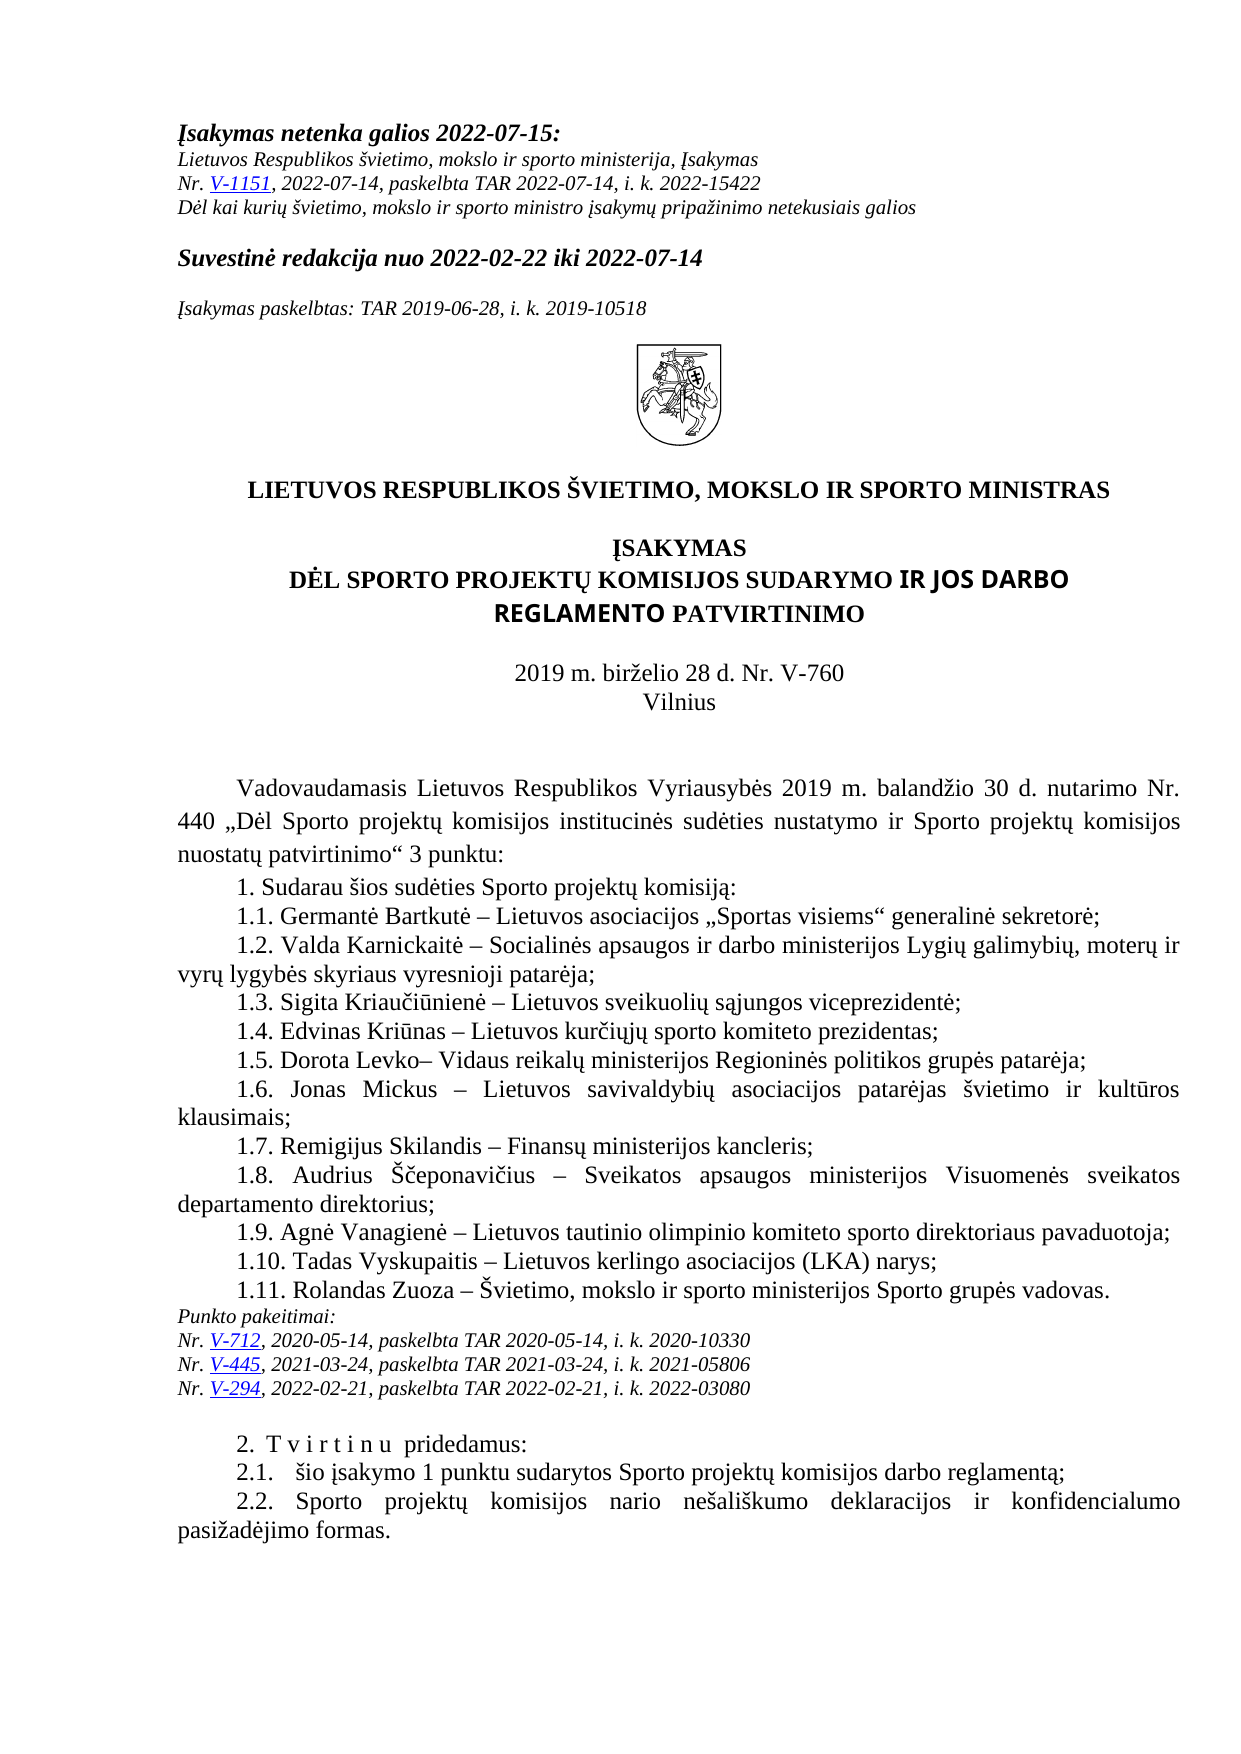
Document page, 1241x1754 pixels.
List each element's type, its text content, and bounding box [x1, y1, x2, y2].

text 2.1. šio įsakymo 1 punktu sudarytos Sporto projektų komisijos darbo reglamentą; [177, 1457, 1181, 1486]
text Įsakymas paskelbtas: TAR 2019-06-28, i. k. 2019-10518 [177, 296, 1181, 320]
text 1.3. Sigita Kriaučiūnienė – Lietuvos sveikuolių sąjungos viceprezidentė; [177, 987, 1181, 1016]
text 1. Sudarau šios sudėties Sporto projektų komisiją: [177, 872, 1181, 901]
text 1.10. Tadas Vyskupaitis – Lietuvos kerlingo asociacijos (LKA) narys; [177, 1246, 1181, 1275]
text DĖL SPORTO PROJEKTŲ KOMISIJOS SUDARYMO IR JOS DARBO REGLAMENTO PATVIRTINIMO [177, 562, 1181, 630]
text 1.1. Germantė Bartkutė – Lietuvos asociacijos „Sportas visiems“ generalinė sekretorė; [177, 901, 1181, 930]
text 1.9. Agnė Vanagienė – Lietuvos tautinio olimpinio komiteto sporto direktoriaus pavaduotoja; [177, 1217, 1181, 1246]
text 1.6. Jonas Mickus – Lietuvos savivaldybių asociacijos patarėjas švietimo ir kultūros klausimais; [177, 1074, 1181, 1131]
text Suvestinė redakcija nuo 2022-02-22 iki 2022-07-14 [177, 243, 1181, 272]
text 1.2. Valda Karnickaitė – Socialinės apsaugos ir darbo ministerijos Lygių galimybių, moterų ir vyrų lygybės skyriaus vyresnioji patarėja; [177, 930, 1181, 987]
text 2.2. Sporto projektų komisijos nario nešališkumo deklaracijos ir konfidencialumo pasižadėjimo formas. [177, 1486, 1181, 1544]
text 1.4. Edvinas Kriūnas – Lietuvos kurčiųjų sporto komiteto prezidentas; [177, 1016, 1181, 1045]
text 1.7. Remigijus Skilandis – Finansų ministerijos kancleris; [177, 1131, 1181, 1160]
text 1.8. Audrius Ščeponavičius – Sveikatos apsaugos ministerijos Visuomenės sveikatos departamento direktorius; [177, 1160, 1181, 1217]
text Nr. V-1151, 2022-07-14, paskelbta TAR 2022-07-14, i. k. 2022-15422 [177, 171, 1181, 195]
text Vadovaudamasis Lietuvos Respublikos Vyriausybės 2019 m. balandžio 30 d. nutarimo Nr. 440 „Dėl Sporto projektų komisijos institucinės sudėties nustatymo ir Sporto projektų komisijos nuostatų patvirtinimo“ 3 punktu: [177, 773, 1181, 868]
text 2. T v i r t i n u pridedamus: [236, 1429, 1181, 1457]
text LIETUVOS RESPUBLIKOS ŠVIETIMO, MOKSLO IR SPORTO MINISTRAS [177, 475, 1181, 504]
text Dėl kai kurių švietimo, mokslo ir sporto ministro įsakymų pripažinimo netekusiais galios [177, 195, 1181, 219]
text 1.5. Dorota Levko– Vidaus reikalų ministerijos Regioninės politikos grupės patarėja; [177, 1045, 1181, 1074]
text 1.11. Rolandas Zuoza – Švietimo, mokslo ir sporto ministerijos Sporto grupės vadovas. [177, 1275, 1181, 1304]
text Nr. V-712, 2020-05-14, paskelbta TAR 2020-05-14, i. k. 2020-10330 [177, 1328, 1181, 1352]
text Nr. V-445, 2021-03-24, paskelbta TAR 2021-03-24, i. k. 2021-05806 [177, 1352, 1181, 1376]
text Punkto pakeitimai: [177, 1304, 1181, 1328]
text Lietuvos Respublikos švietimo, mokslo ir sporto ministerija, Įsakymas [177, 147, 1181, 171]
text Vilnius [177, 687, 1181, 745]
text 2019 m. birželio 28 d. Nr. V-760 [177, 658, 1181, 687]
text Įsakymas netenka galios 2022-07-15: [177, 118, 1181, 147]
text Nr. V-294, 2022-02-21, paskelbta TAR 2022-02-21, i. k. 2022-03080 [177, 1376, 1181, 1400]
text ĮSAKYMAS [177, 533, 1181, 562]
